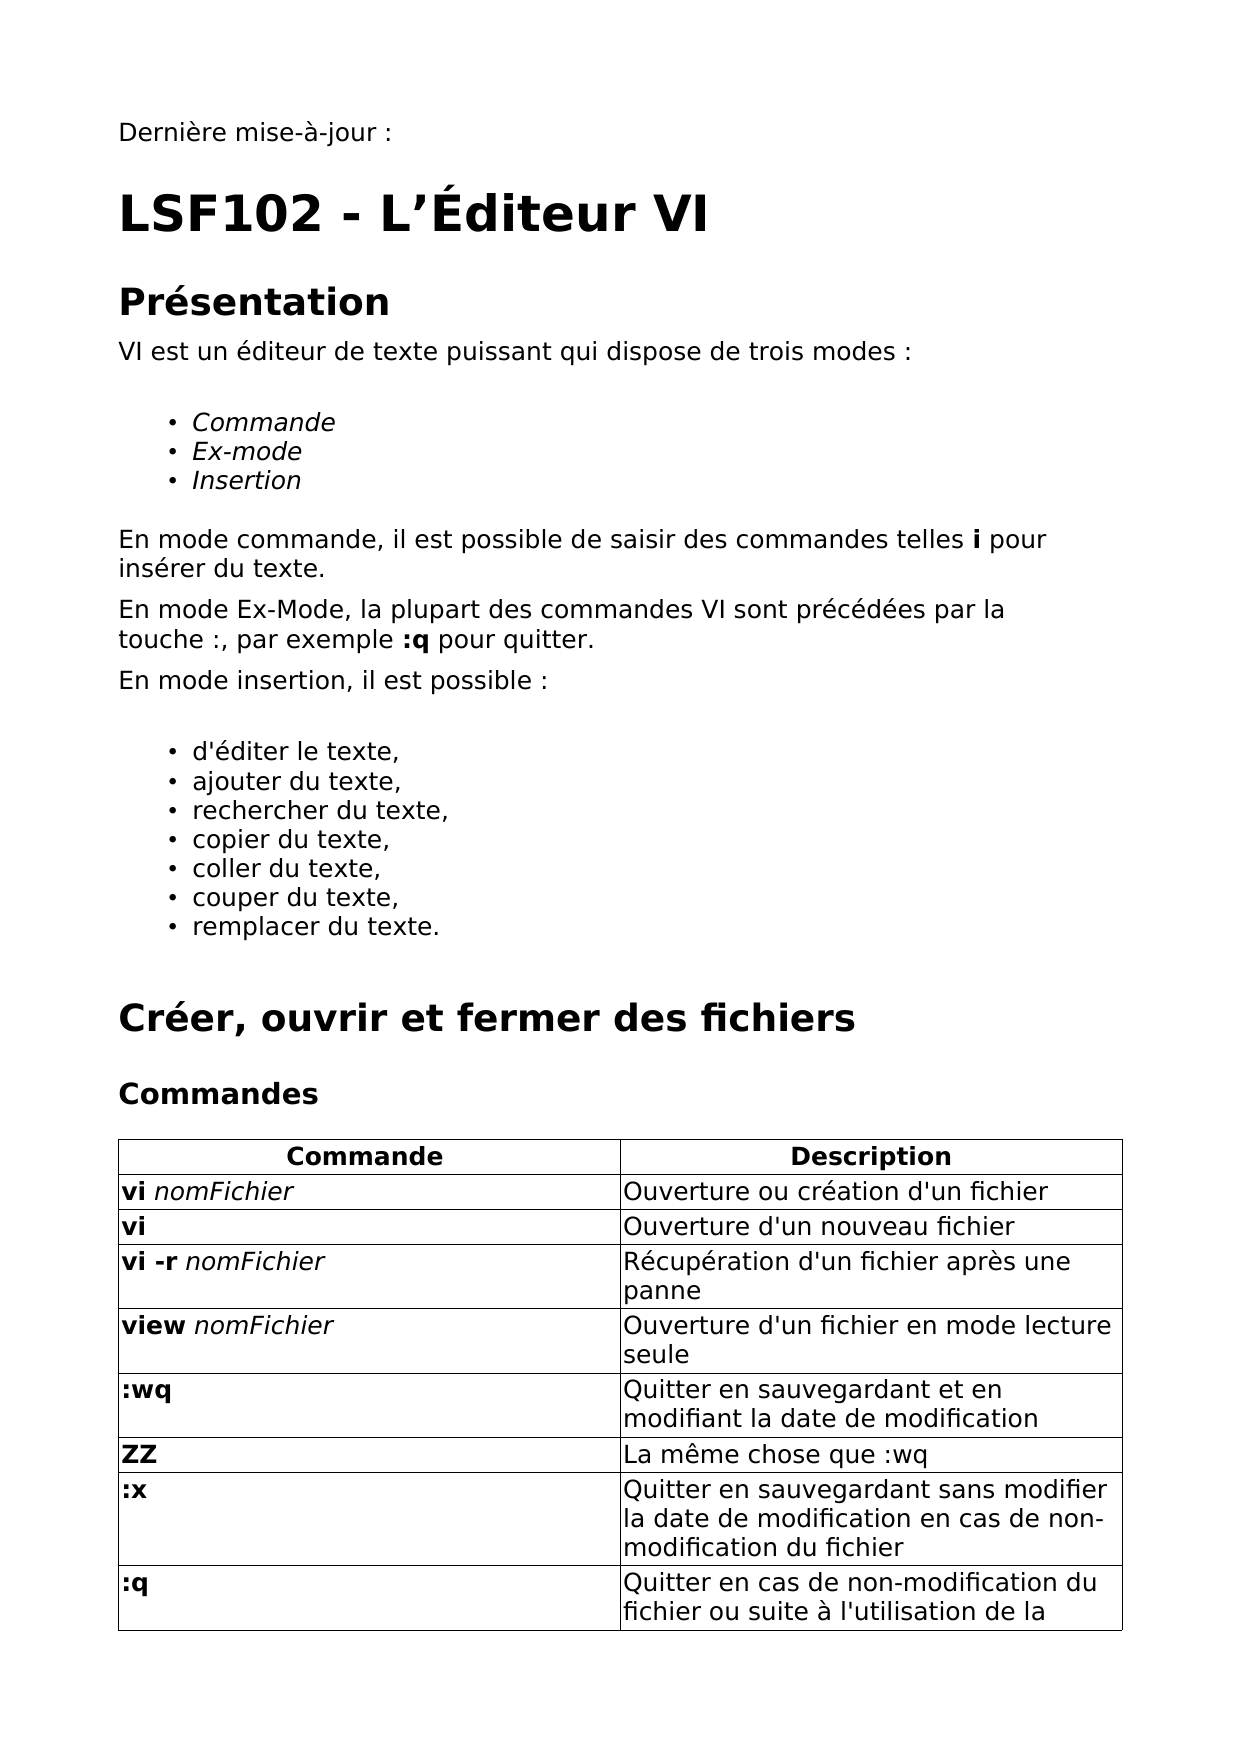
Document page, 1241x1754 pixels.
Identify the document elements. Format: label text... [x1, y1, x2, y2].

list couper du texte, [177, 883, 1122, 913]
table_cell vi [119, 1210, 620, 1244]
table_cell view nomFichier [119, 1309, 620, 1372]
table_cell Récupération d'un fichier après une panne [621, 1245, 1122, 1308]
table_cell Ouverture d'un fichier en mode lecture seule [621, 1309, 1122, 1372]
table_cell :wq [119, 1374, 620, 1437]
table_header Commande [119, 1140, 620, 1174]
text En mode Ex-Mode, la plupart des commandes VI sont précédées par la touche :, par exemple :q pour quitter. [118, 596, 1122, 654]
subtitle Créer, ouvrir et fermer des fichiers [118, 996, 1122, 1040]
list ajouter du texte, [177, 767, 1122, 796]
table_cell Quitter en sauvegardant et en modifiant la date de modification [621, 1374, 1122, 1437]
list d'éditer le texte, [177, 738, 1122, 767]
table_cell Quitter en sauvegardant sans modifier la date de modification en cas de non-modification du fichier [621, 1473, 1122, 1565]
list Ex-mode [177, 437, 1122, 466]
list Insertion [177, 466, 1122, 495]
table_cell ZZ [119, 1438, 620, 1472]
list coller du texte, [177, 854, 1122, 883]
list copier du texte, [177, 825, 1122, 854]
table_cell vi -r nomFichier [119, 1245, 620, 1308]
subtitle Présentation [118, 281, 1122, 324]
list Commande [177, 408, 1122, 437]
text En mode commande, il est possible de saisir des commandes telles i pour insérer du texte. [118, 525, 1122, 583]
table_cell Ouverture d'un nouveau fichier [621, 1210, 1122, 1244]
table_cell Ouverture ou création d'un fichier [621, 1175, 1122, 1209]
text VI est un éditeur de texte puissant qui dispose de trois modes : [118, 337, 1122, 366]
list remplacer du texte. [177, 913, 1122, 942]
table_cell La même chose que :wq [621, 1438, 1122, 1472]
subtitle LSF102 - L’Éditeur VI [118, 185, 1122, 243]
subtitle Commandes [118, 1077, 1122, 1111]
table_cell Quitter en cas de non-modification du fichier ou suite à l'utilisation de la [621, 1566, 1122, 1629]
list rechercher du texte, [177, 796, 1122, 825]
text En mode insertion, il est possible : [118, 666, 1122, 696]
table_header Description [621, 1140, 1122, 1174]
text Dernière mise-à-jour : [118, 118, 1122, 147]
table_cell vi nomFichier [119, 1175, 620, 1209]
table_cell :x [119, 1473, 620, 1565]
table_cell :q [119, 1566, 620, 1629]
